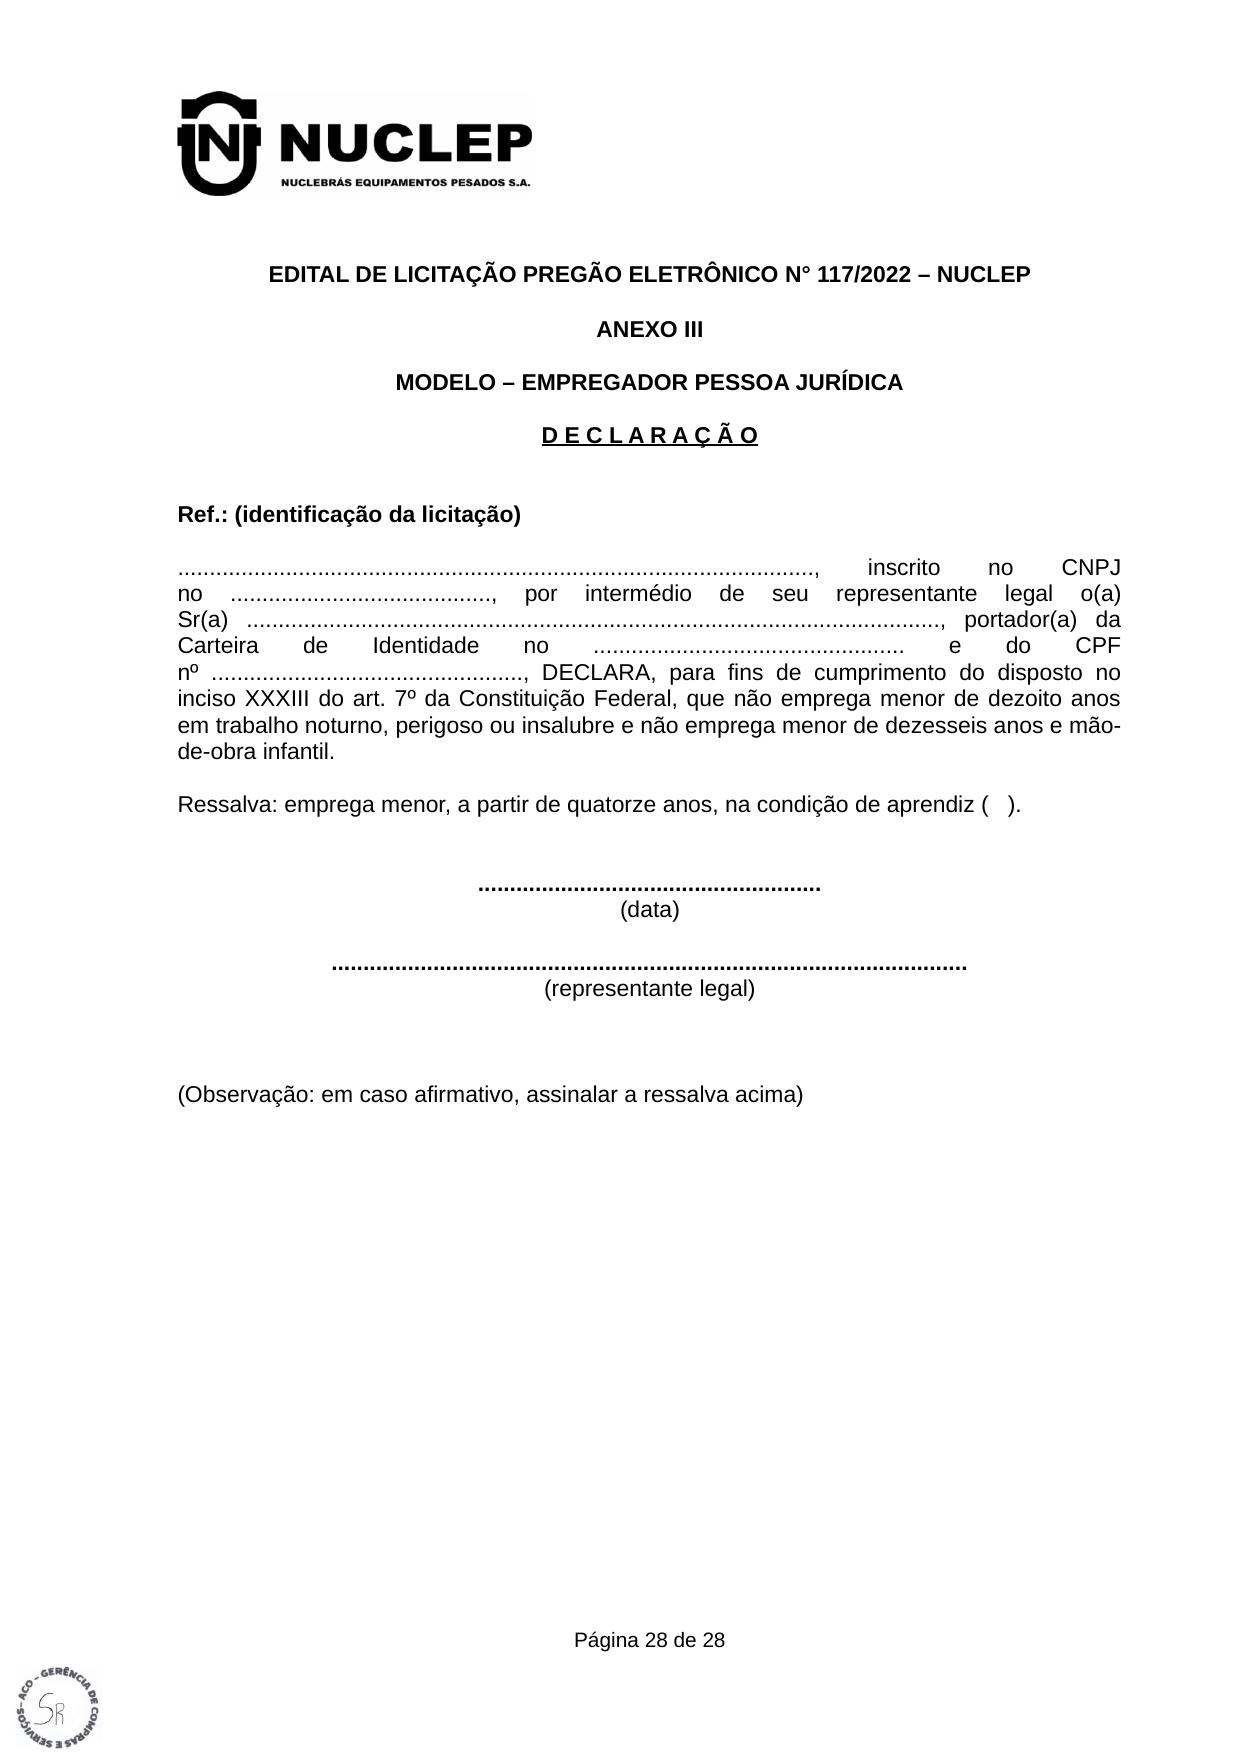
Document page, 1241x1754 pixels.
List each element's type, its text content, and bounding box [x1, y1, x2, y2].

picture [15, 1666, 105, 1750]
text (data) [177, 896, 1122, 922]
text (Observação: em caso afirmativo, assinalar a ressalva acima) [177, 1081, 1122, 1107]
subtitle ANEXO III [177, 316, 1122, 343]
text .................................................................................................... [177, 949, 1122, 975]
text D E C L A R A Ç Ã O [177, 422, 1122, 448]
text ...................................................... [177, 870, 1122, 896]
text Ref.: (identificação da licitação) [177, 501, 1122, 527]
text ...................................................................................................., inscrito no CNPJ no ........................................., por intermédio de seu representante legal o(a) Sr(a) ............................................................................................................., portador(a) da Carteira de Identidade no ................................................. e do CPF nº ................................................., DECLARA, para fins de cumprimento do disposto no inciso XXXIII do art. 7º da Constituição Federal, que não emprega menor de dezoito anos em trabalho noturno, perigoso ou insalubre e não emprega menor de dezesseis anos e mão-de-obra infantil. [177, 553, 1122, 764]
picture [177, 91, 532, 196]
text (representante legal) [177, 975, 1122, 1001]
text Ressalva: emprega menor, a partir de quatorze anos, na condição de aprendiz ( ). [177, 791, 1122, 817]
text MODELO – EMPREGADOR PESSOA JURÍDICA [177, 369, 1122, 395]
